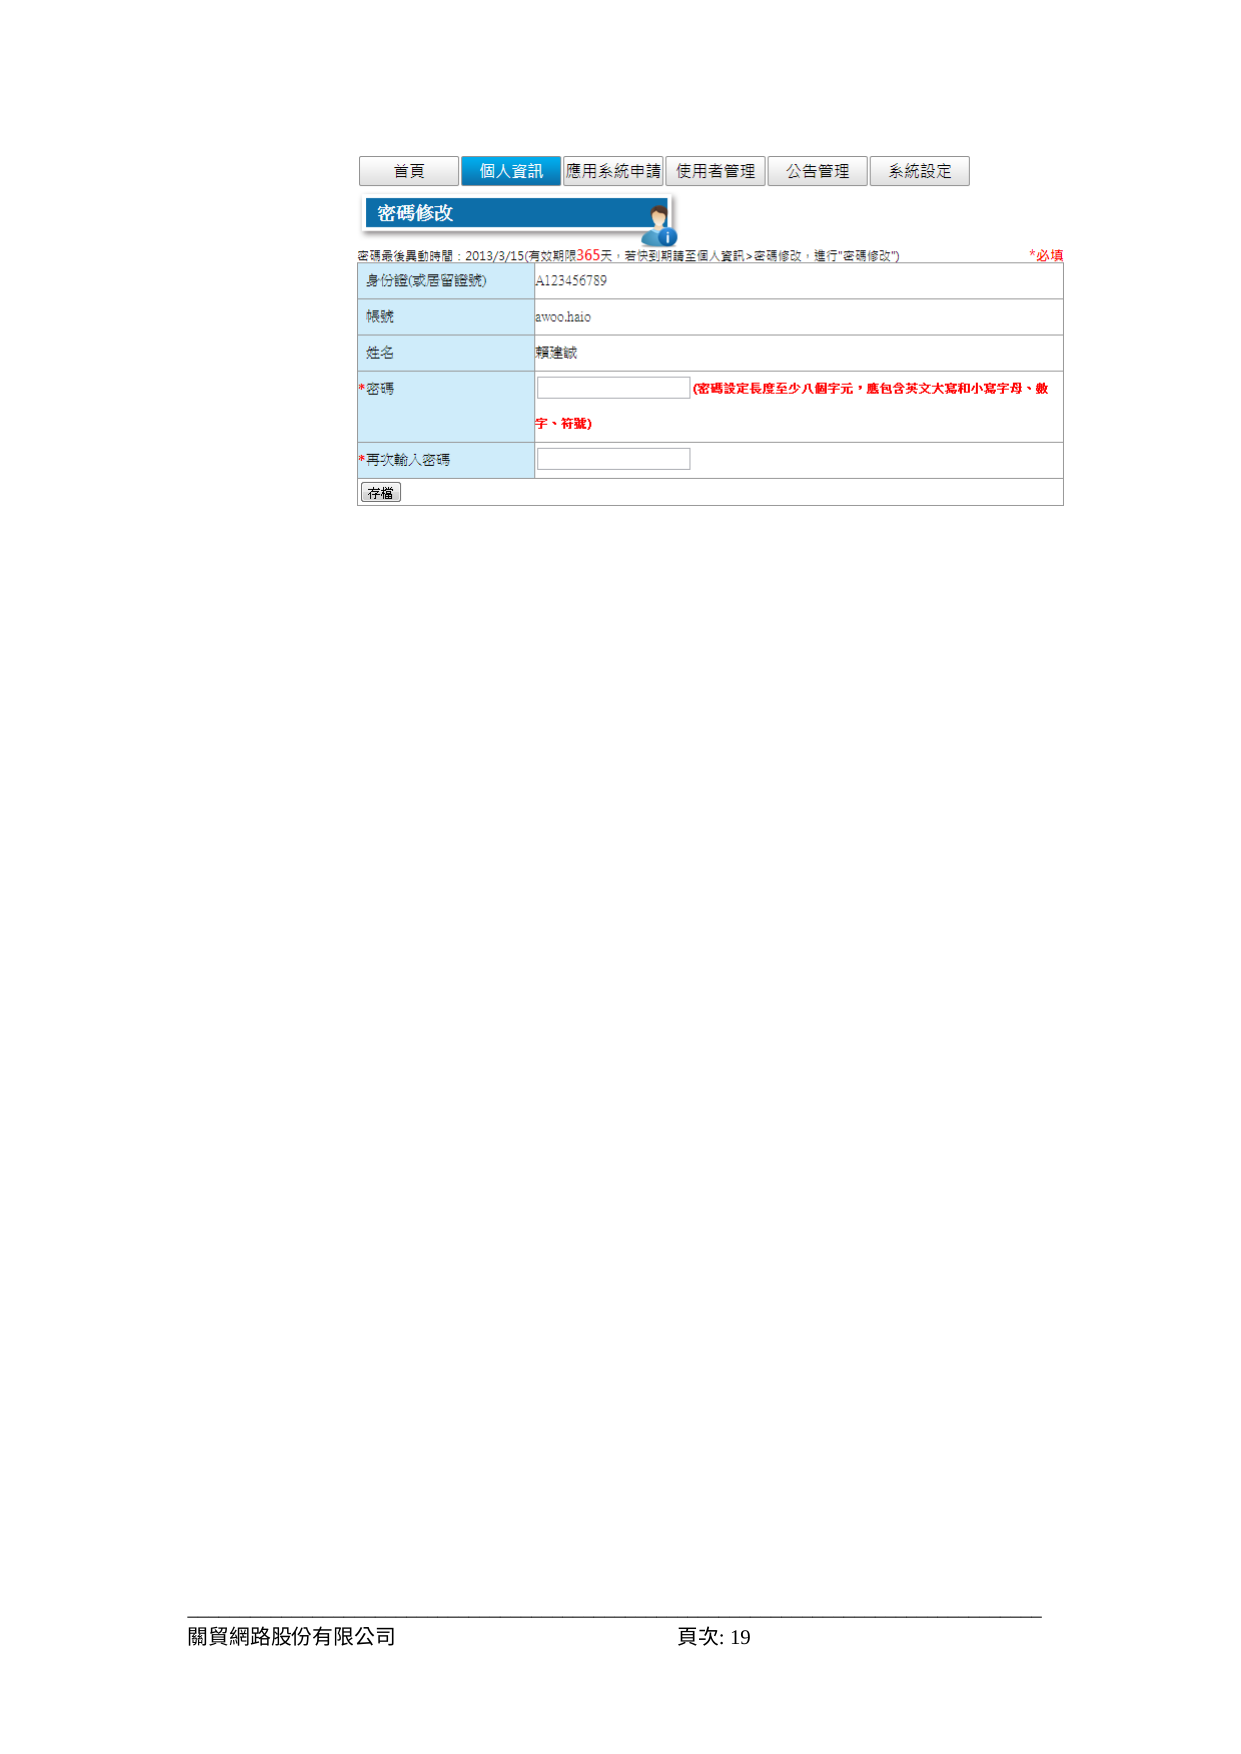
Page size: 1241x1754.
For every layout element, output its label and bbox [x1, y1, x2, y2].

picture [348, 155, 1070, 509]
